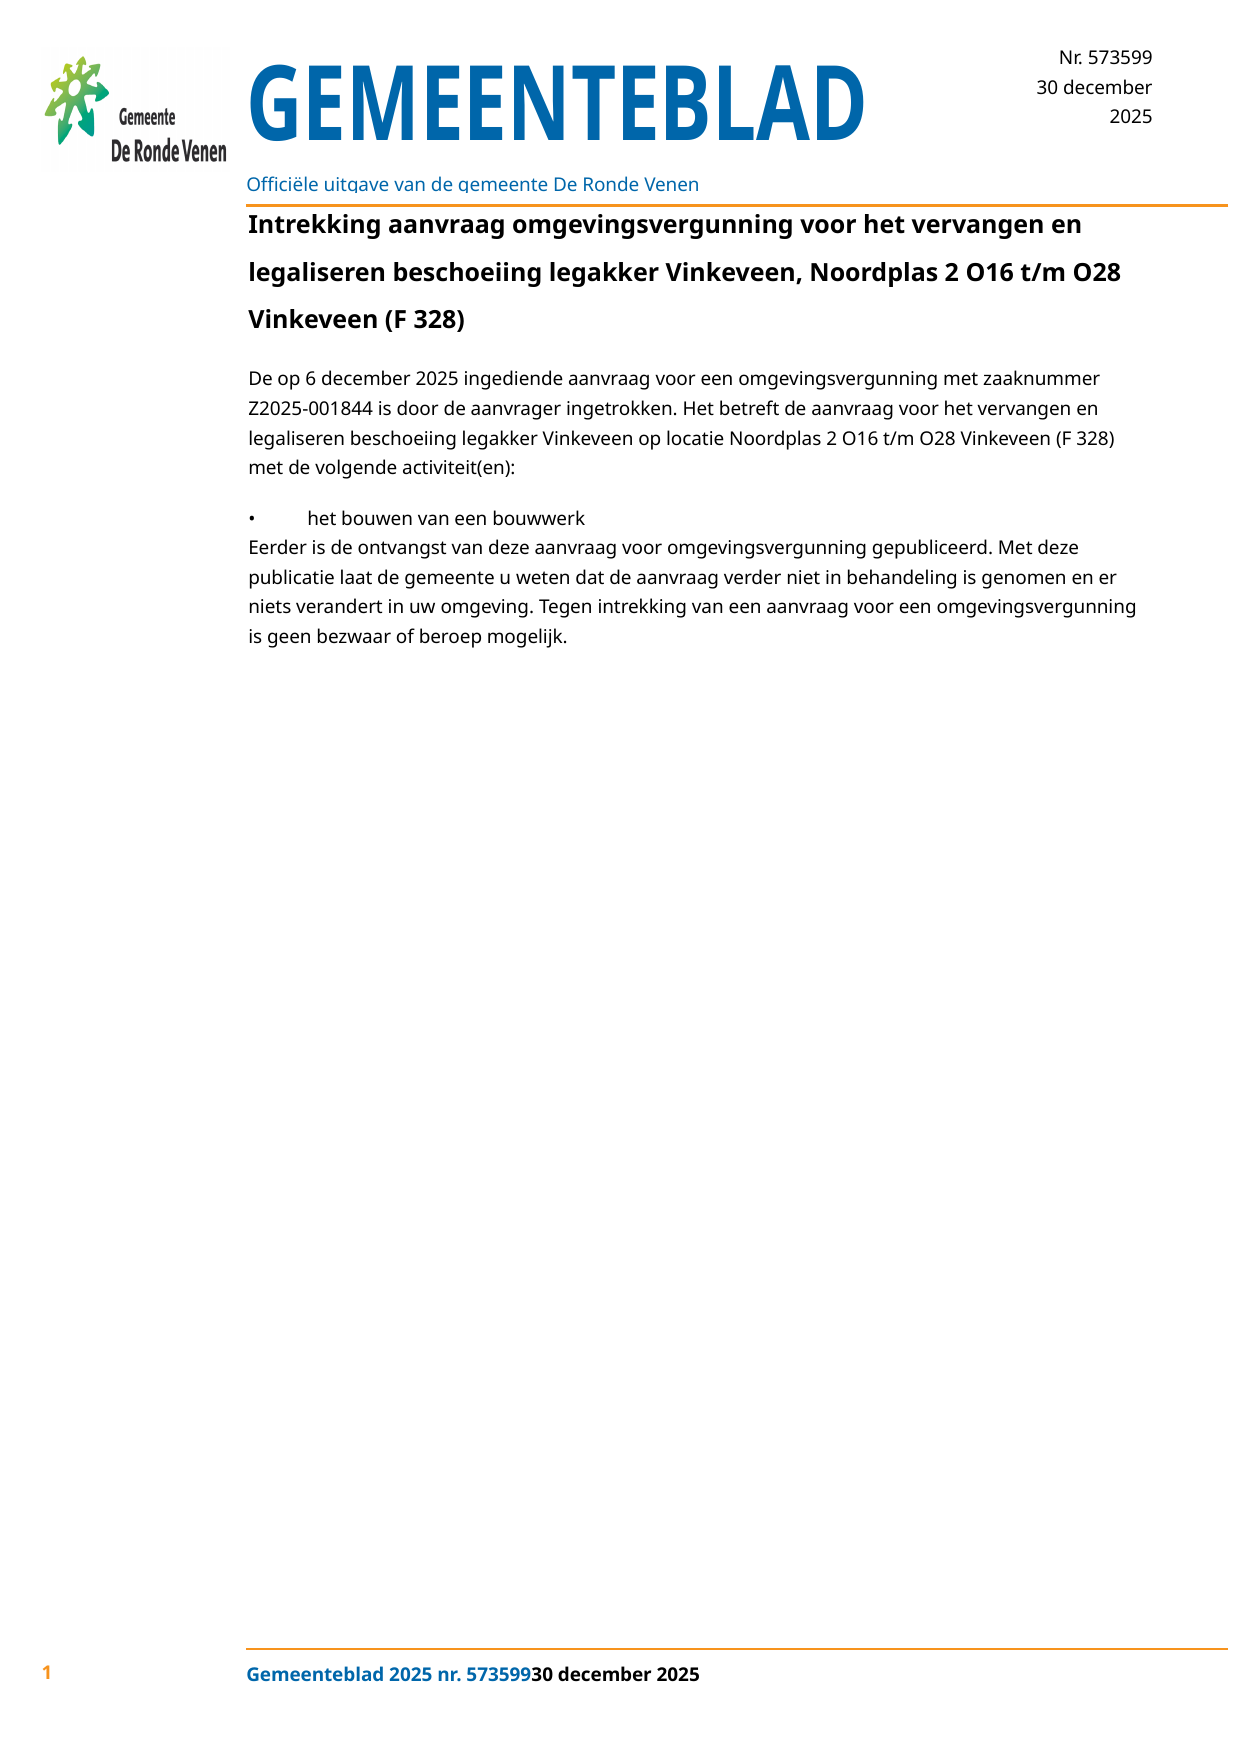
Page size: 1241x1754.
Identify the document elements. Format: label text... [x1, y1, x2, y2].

text Eerder is de ontvangst van deze aanvraag voor omgevingsvergunning gepubliceerd. Met deze publicatie laat de gemeente u weten dat de aanvraag verder niet in behandeling is genomen en er niets verandert in uw omgeving. Tegen intrekking van een aanvraag voor een omgevingsvergunning is geen bezwaar of beroep mogelijk. [248, 534, 1152, 649]
text De op 6 december 2025 ingediende aanvraag voor een omgevingsvergunning met zaaknummer Z2025-001844 is door de aanvrager ingetrokken. Het betreft de aanvraag voor het vervangen en legaliseren beschoeiing legakker Vinkeveen op locatie Noordplas 2 O16 t/m O28 Vinkeveen (F 328) met de volgende activiteit(en): [248, 366, 1152, 480]
list het bouwen van een bouwwerk [248, 505, 1152, 530]
text Intrekking aanvraag omgevingsvergunning voor het vervangen en legaliseren beschoeiing legakker Vinkeveen, Noordplas 2 O16 t/m O28 Vinkeveen (F 328) [248, 207, 1152, 336]
picture [41, 47, 231, 172]
